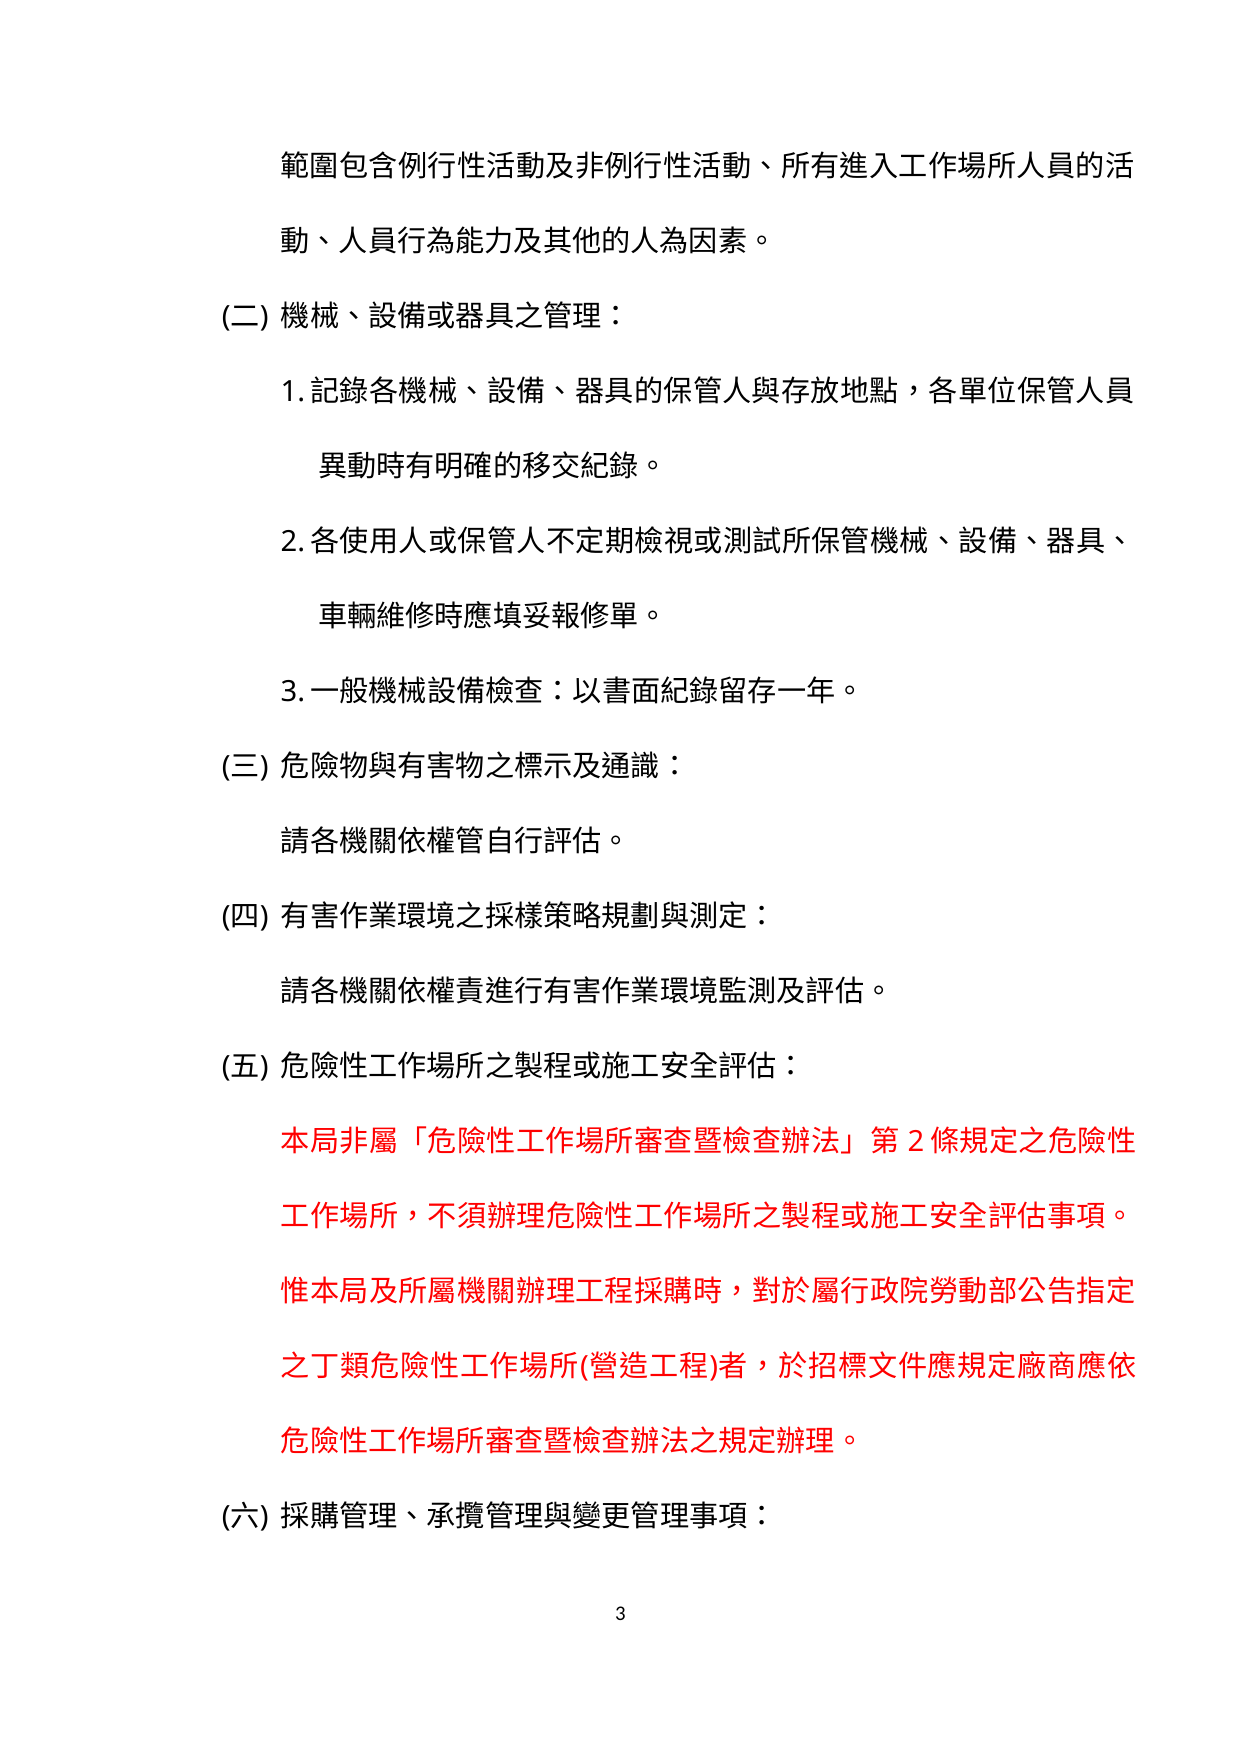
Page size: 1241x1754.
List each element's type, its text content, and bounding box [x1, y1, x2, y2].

list 危險物與有害物之標示及通識： [222, 720, 1137, 795]
list 機械、設備或器具之管理： [222, 270, 1137, 345]
list 請各機關依權責進行有害作業環境監測及評估。 [281, 945, 1137, 1020]
list 範圍包含例行性活動及非例行性活動、所有進入工作場所人員的活動、人員行為能力及其他的人為因素。 [280, 120, 1137, 270]
list 一般機械設備檢查：以書面紀錄留存一年。 [280, 645, 1137, 720]
list 請各機關依權管自行評估。 [281, 795, 1137, 870]
list 危險性工作場所之製程或施工安全評估： [222, 1020, 1137, 1095]
list 本局非屬「危險性工作場所審查暨檢查辦法」第2條規定之危險性工作場所，不須辦理危險性工作場所之製程或施工安全評估事項。惟本局及所屬機關辦理工程採購時，對於屬行政院勞動部公告指定之丁類危險性工作場所(營造工程)者，於招標文件應規定廠商應依危險性工作場所審查暨檢查辦法之規定辦理。 [281, 1095, 1137, 1470]
list 記錄各機械、設備、器具的保管人與存放地點，各單位保管人員異動時有明確的移交紀錄。 [280, 345, 1137, 495]
list 採購管理、承攬管理與變更管理事項： [222, 1470, 1137, 1545]
list 有害作業環境之採樣策略規劃與測定： [222, 870, 1137, 945]
list 各使用人或保管人不定期檢視或測試所保管機械、設備、器具、車輛維修時應填妥報修單。 [280, 495, 1137, 645]
